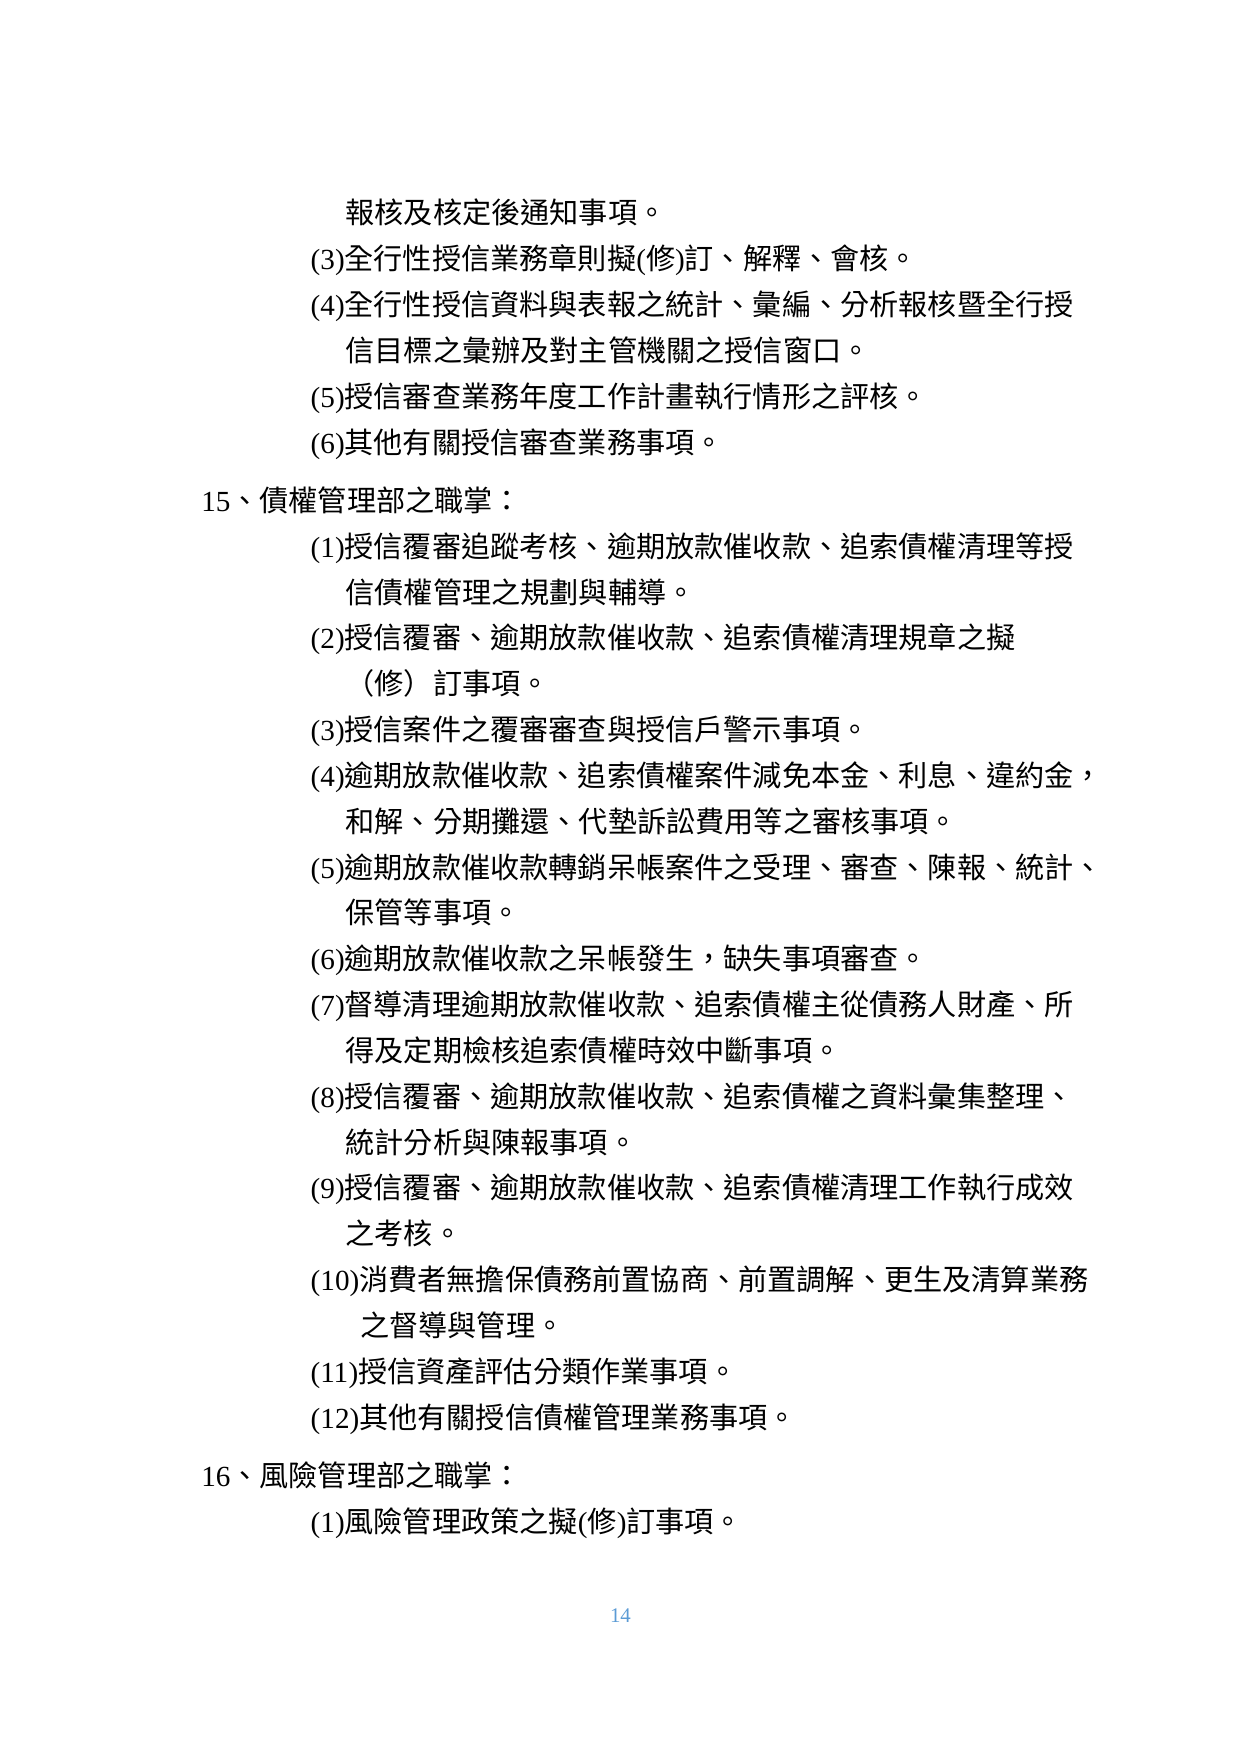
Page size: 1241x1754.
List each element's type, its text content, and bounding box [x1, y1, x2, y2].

text (9)授信覆審、逾期放款催收款、追索債權清理工作執行成效之考核。 [310, 1162, 1090, 1254]
text (11)授信資產評估分類作業事項。 [310, 1346, 1090, 1391]
text (2)授信覆審、逾期放款催收款、追索債權清理規章之擬（修）訂事項。 [310, 612, 1090, 704]
text (1)授信覆審追蹤考核、逾期放款催收款、追索債權清理等授信債權管理之規劃與輔導。 [310, 521, 1090, 612]
text (4)全行性授信資料與表報之統計、彙編、分析報核暨全行授信目標之彙辦及對主管機關之授信窗口。 [310, 279, 1090, 371]
text (2)營業單位及區域中心主管權限以上授信業務之審查、簽擬、報核及核定後通知事項。 [310, 187, 1090, 233]
text (5)授信審查業務年度工作計畫執行情形之評核。 [310, 371, 1090, 416]
text (6)其他有關授信審查業務事項。 [310, 416, 1090, 462]
text (7)督導清理逾期放款催收款、追索債權主從債務人財產、所得及定期檢核追索債權時效中斷事項。 [310, 979, 1090, 1071]
text (8)授信覆審、逾期放款催收款、追索債權之資料彙集整理、統計分析與陳報事項。 [310, 1071, 1090, 1162]
text (10)消費者無擔保債務前置協商、前置調解、更生及清算業務之督導與管理。 [310, 1254, 1090, 1346]
text 16、風險管理部之職掌： [150, 1450, 1090, 1496]
text (5)逾期放款催收款轉銷呆帳案件之受理、審查、陳報、統計、保管等事項。 [310, 841, 1090, 933]
text 15、債權管理部之職掌： [150, 475, 1090, 521]
text (6)逾期放款催收款之呆帳發生，缺失事項審查。 [310, 933, 1090, 979]
text (3)授信案件之覆審審查與授信戶警示事項。 [310, 704, 1090, 750]
text (4)逾期放款催收款、追索債權案件減免本金、利息、違約金，和解、分期攤還、代墊訴訟費用等之審核事項。 [310, 750, 1090, 841]
text (3)全行性授信業務章則擬(修)訂、解釋、會核。 [310, 233, 1090, 279]
text (12)其他有關授信債權管理業務事項。 [310, 1391, 1090, 1437]
text (1)風險管理政策之擬(修)訂事項。 [310, 1496, 1090, 1541]
